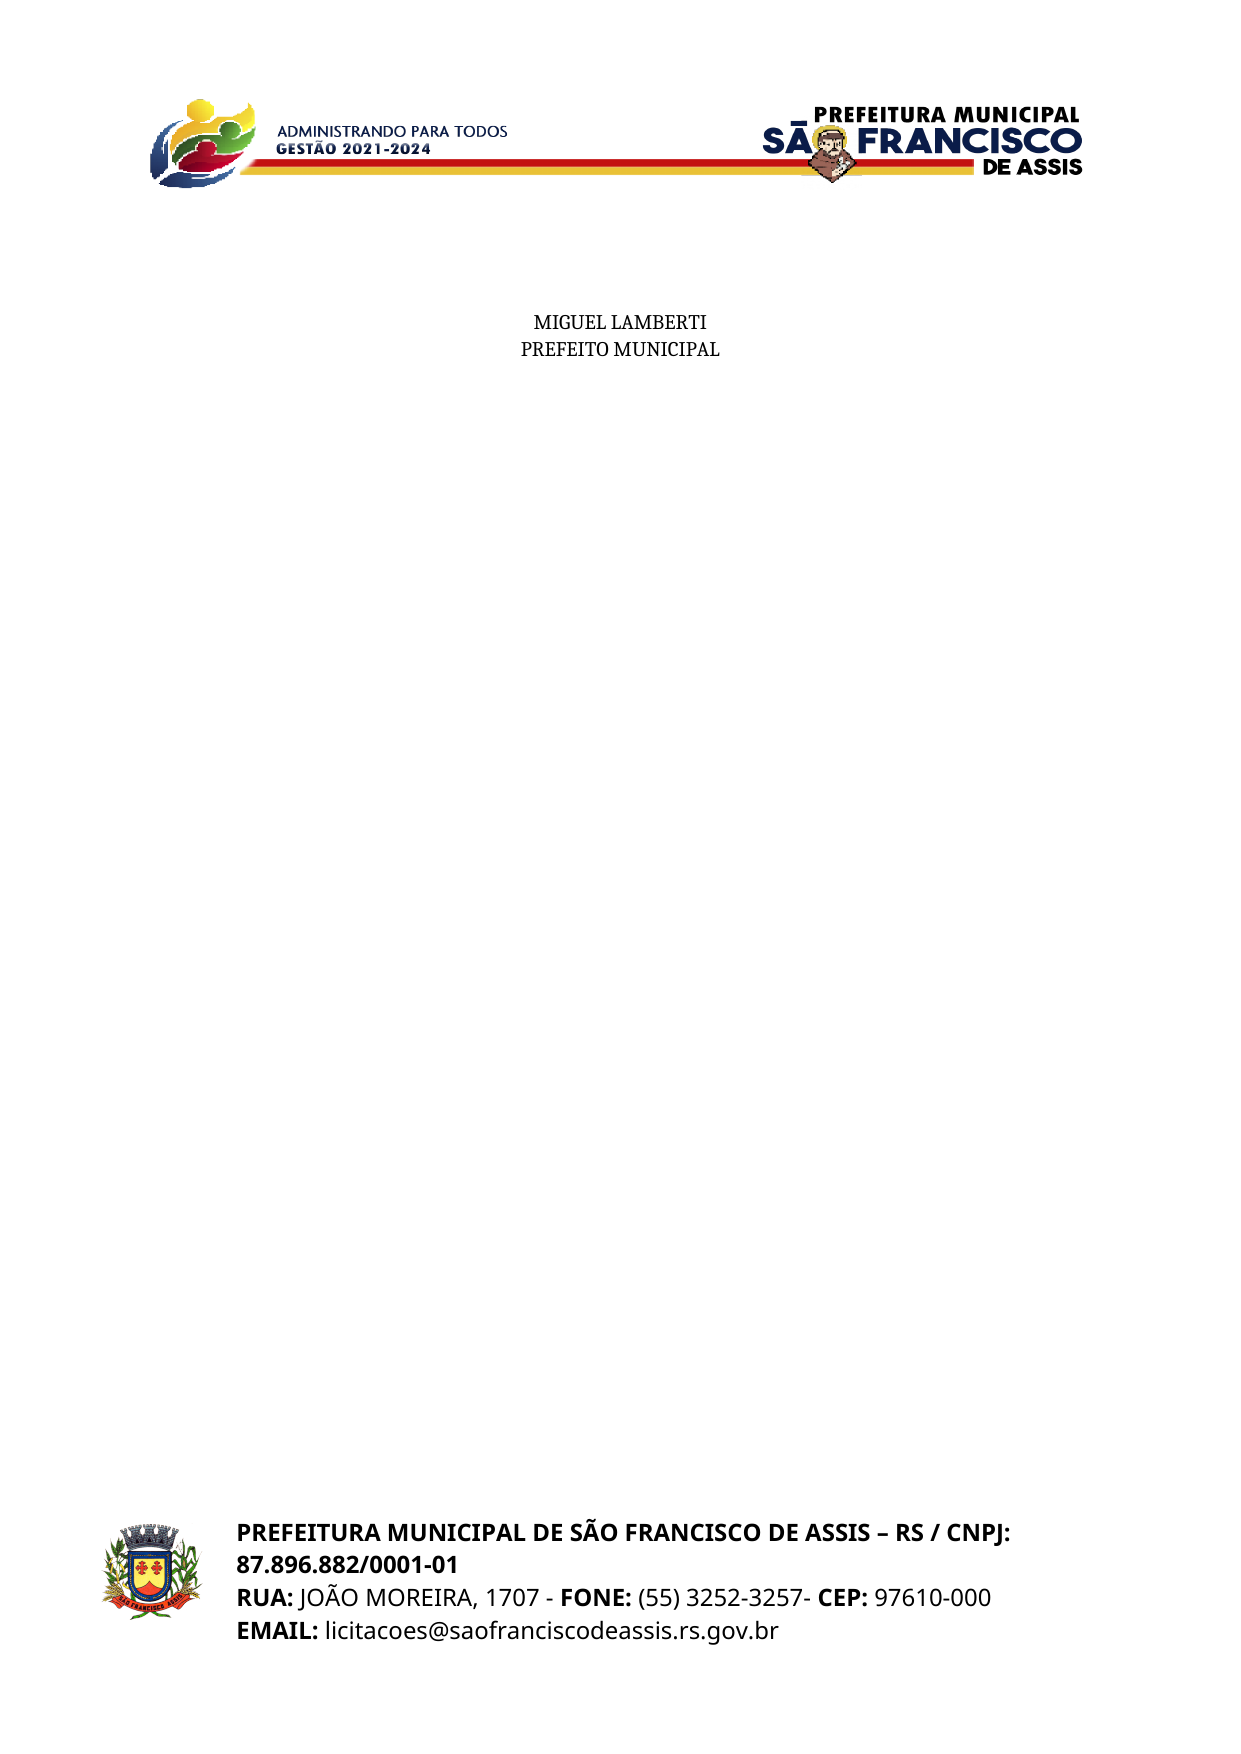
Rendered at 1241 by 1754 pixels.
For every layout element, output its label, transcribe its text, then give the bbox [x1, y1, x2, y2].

text PREFEITO MUNICIPAL [118, 338, 1122, 362]
text MIGUEL LAMBERTI [118, 310, 1122, 334]
